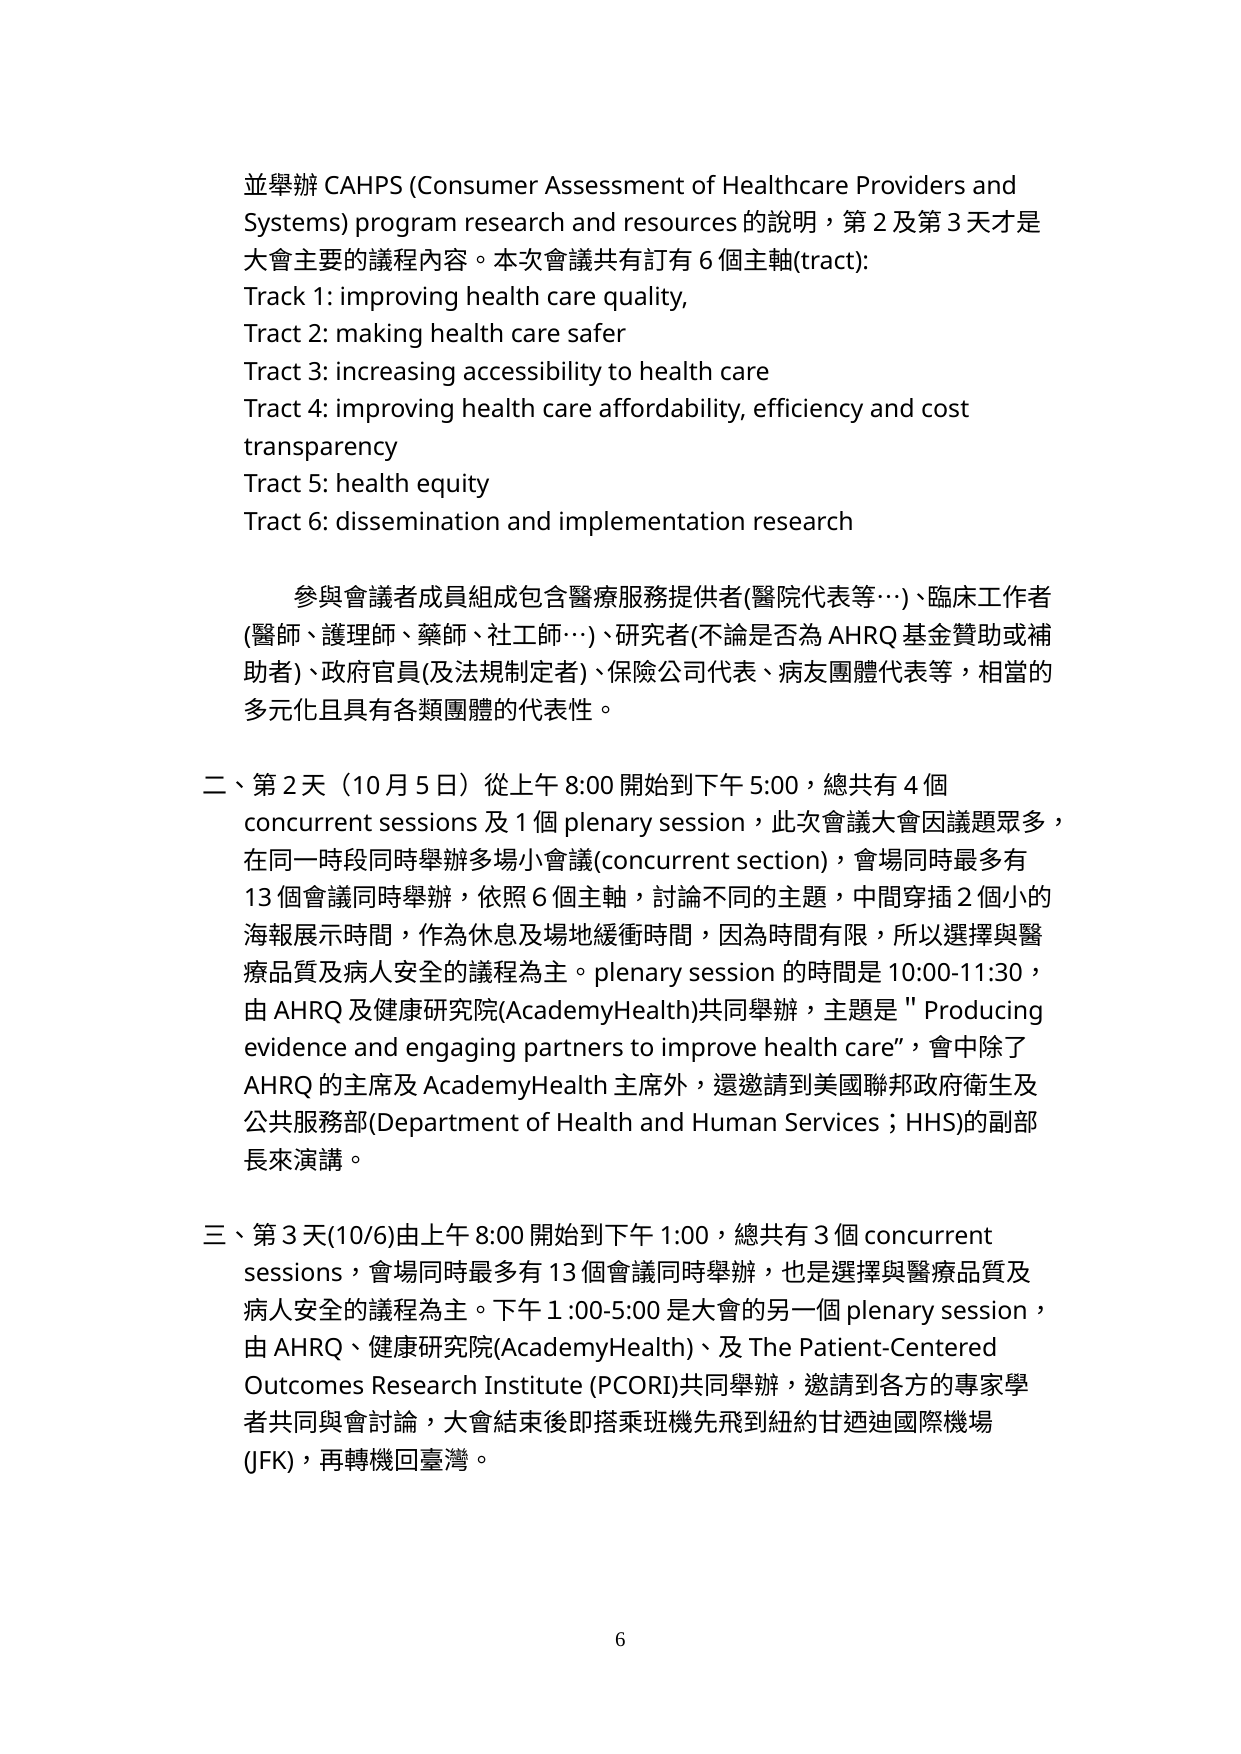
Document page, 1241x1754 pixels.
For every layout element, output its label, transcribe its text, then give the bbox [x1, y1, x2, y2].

text 三、第３天(10/6)由上午8:00開始到下午1:00，總共有３個concurrent sessions，會場同時最多有13個會議同時舉辦，也是選擇與醫療品質及病人安全的議程為主。下午１:00-5:00是大會的另一個plenary session，由AHRQ、健康研究院(AcademyHealth)、及The Patient-Centered Outcomes Research Institute (PCORI)共同舉辦，邀請到各方的專家學者共同與會討論，大會結束後即搭乘班機先飛到紐約甘迺迪國際機場(JFK)，再轉機回臺灣。 [202, 1214, 1053, 1477]
text Track 1: improving health care quality, [244, 277, 1053, 314]
text Tract 4: improving health care affordability, efficiency and cost transparency [244, 389, 1053, 464]
text Tract 5: health equity [244, 464, 1053, 502]
text 參與會議者成員組成包含醫療服務提供者(醫院代表等…)、臨床工作者(醫師、護理師、藥師、社工師…)、研究者(不論是否為AHRQ基金贊助或補助者)、政府官員(及法規制定者)、保險公司代表、病友團體代表等，相當的多元化且具有各類團體的代表性。 [244, 577, 1053, 727]
text 並舉辦CAHPS (Consumer Assessment of Healthcare Providers and Systems) program research and resources的說明，第2及第3天才是大會主要的議程內容。本次會議共有訂有6個主軸(tract): [244, 164, 1053, 277]
text Tract 3: increasing accessibility to health care [244, 352, 1053, 389]
text 二、第2天（10月5日）從上午8:00開始到下午5:00，總共有4個concurrent sessions 及1個plenary session，此次會議大會因議題眾多，在同一時段同時舉辦多場小會議(concurrent section)，會場同時最多有13個會議同時舉辦，依照６個主軸，討論不同的主題，中間穿插２個小的海報展示時間，作為休息及場地緩衝時間，因為時間有限，所以選擇與醫療品質及病人安全的議程為主。plenary session 的時間是10:00-11:30，由AHRQ及健康研究院(AcademyHealth)共同舉辦，主題是＂Producing evidence and engaging partners to improve health care”，會中除了AHRQ的主席及AcademyHealth主席外，還邀請到美國聯邦政府衛生及公共服務部(Department of Health and Human Services；HHS)的副部長來演講。 [202, 764, 1053, 1177]
text Tract 2: making health care safer [244, 314, 1053, 352]
text Tract 6: dissemination and implementation research [244, 502, 1053, 539]
